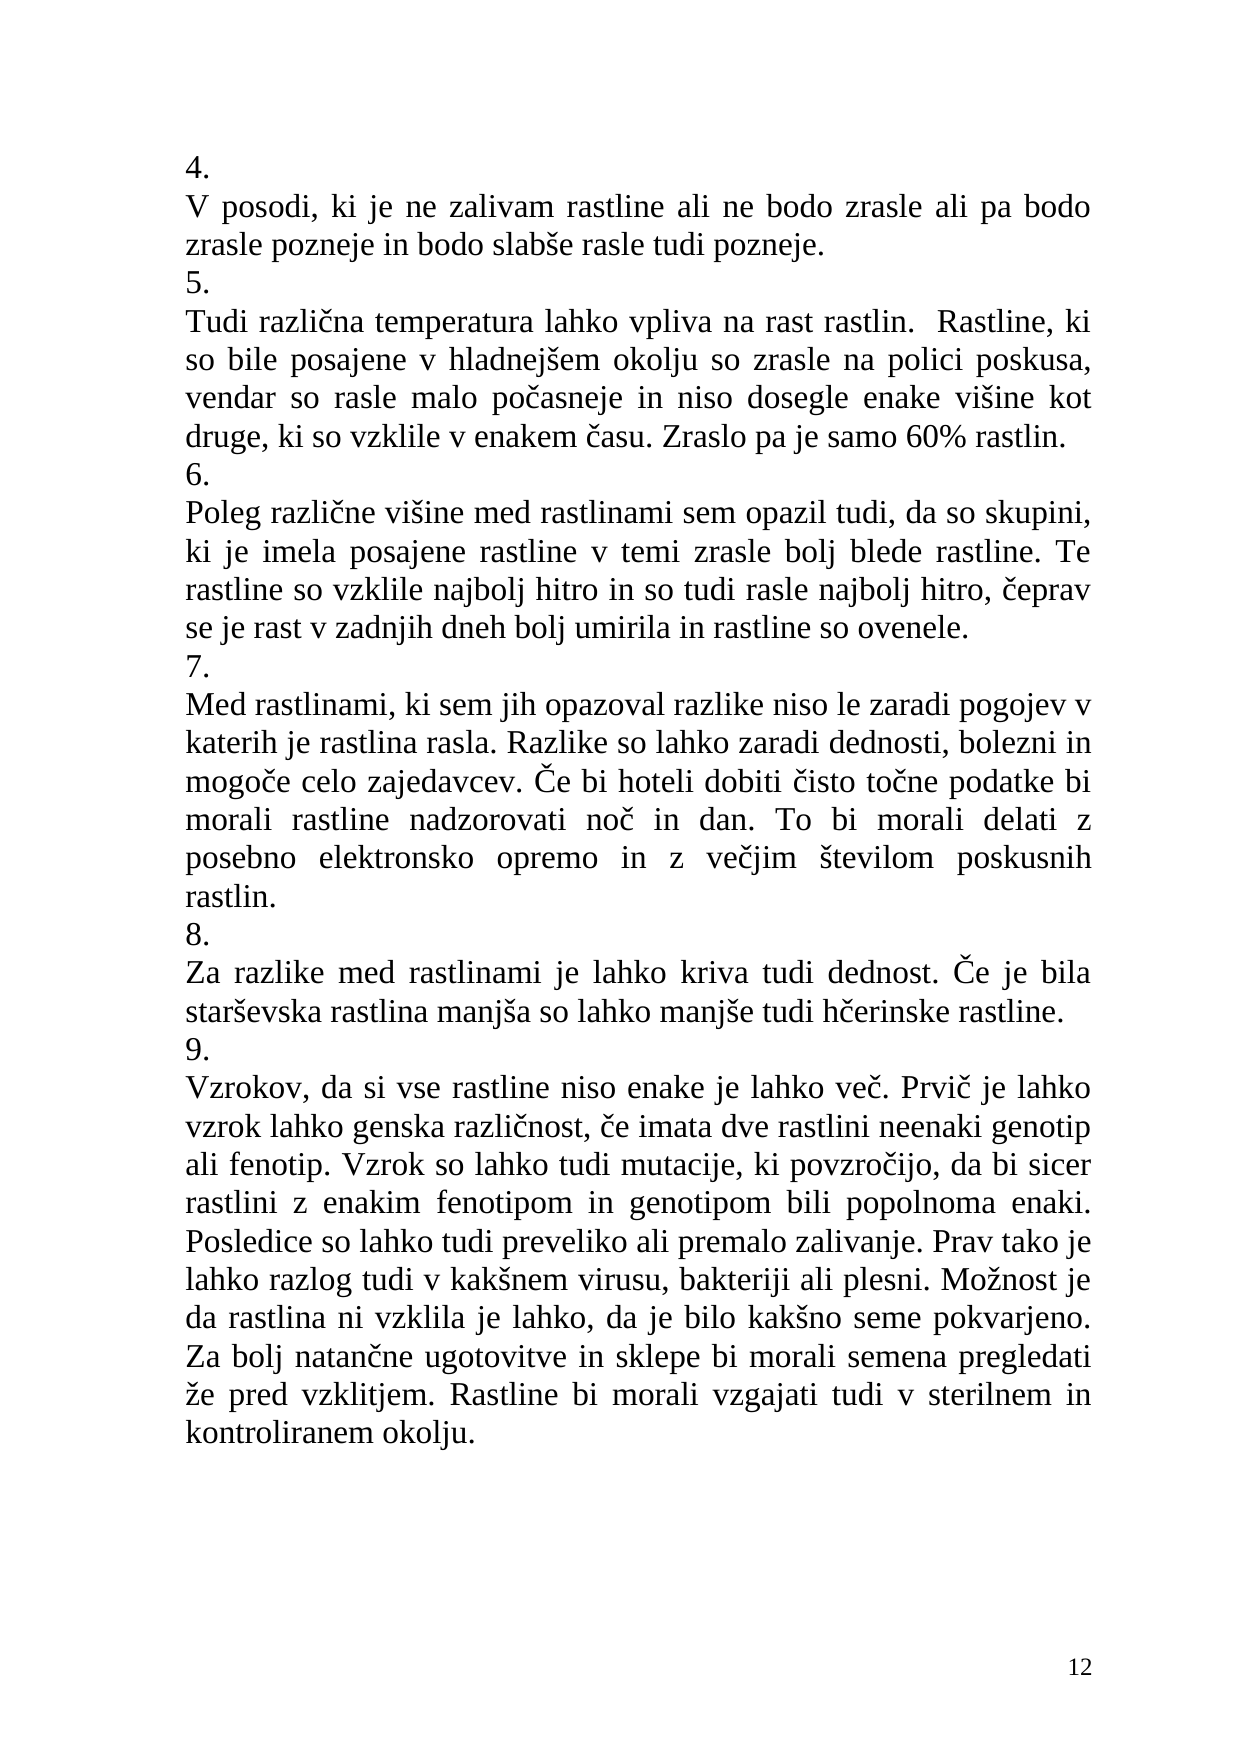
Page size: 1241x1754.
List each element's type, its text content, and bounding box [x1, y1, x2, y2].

text Za razlike med rastlinami je lahko kriva tudi dednost. Če je bila starševska rastlina manjša so lahko manjše tudi hčerinske rastline. [185, 953, 1093, 1029]
text 8. [185, 914, 1093, 953]
text Poleg različne višine med rastlinami sem opazil tudi, da so skupini, ki je imela posajene rastline v temi zrasle bolj blede rastline. Te rastline so vzklile najbolj hitro in so tudi rasle najbolj hitro, čeprav se je rast v zadnjih dneh bolj umirila in rastline so ovenele. [185, 493, 1093, 646]
text 5. [185, 263, 1093, 301]
text 4. [185, 148, 1093, 186]
text Med rastlinami, ki sem jih opazoval razlike niso le zaradi pogojev v katerih je rastlina rasla. Razlike so lahko zaradi dednosti, bolezni in mogoče celo zajedavcev. Če bi hoteli dobiti čisto točne podatke bi morali rastline nadzorovati noč in dan. To bi morali delati z posebno elektronsko opremo in z večjim številom poskusnih rastlin. [185, 684, 1093, 914]
text 6. [185, 454, 1093, 493]
text V posodi, ki je ne zalivam rastline ali ne bodo zrasle ali pa bodo zrasle pozneje in bodo slabše rasle tudi pozneje. [185, 186, 1093, 263]
text 7. [185, 646, 1093, 684]
text 9. [185, 1029, 1093, 1068]
text Tudi različna temperatura lahko vpliva na rast rastlin. Rastline, ki so bile posajene v hladnejšem okolju so zrasle na polici poskusa, vendar so rasle malo počasneje in niso dosegle enake višine kot druge, ki so vzklile v enakem času. Zraslo pa je samo 60% rastlin. [185, 301, 1093, 454]
text Vzrokov, da si vse rastline niso enake je lahko več. Prvič je lahko vzrok lahko genska različnost, če imata dve rastlini neenaki genotip ali fenotip. Vzrok so lahko tudi mutacije, ki povzročijo, da bi sicer rastlini z enakim fenotipom in genotipom bili popolnoma enaki. Posledice so lahko tudi preveliko ali premalo zalivanje. Prav tako je lahko razlog tudi v kakšnem virusu, bakteriji ali plesni. Možnost je da rastlina ni vzklila je lahko, da je bilo kakšno seme pokvarjeno. Za bolj natančne ugotovitve in sklepe bi morali semena pregledati že pred vzklitjem. Rastline bi morali vzgajati tudi v sterilnem in kontroliranem okolju. [185, 1068, 1093, 1451]
